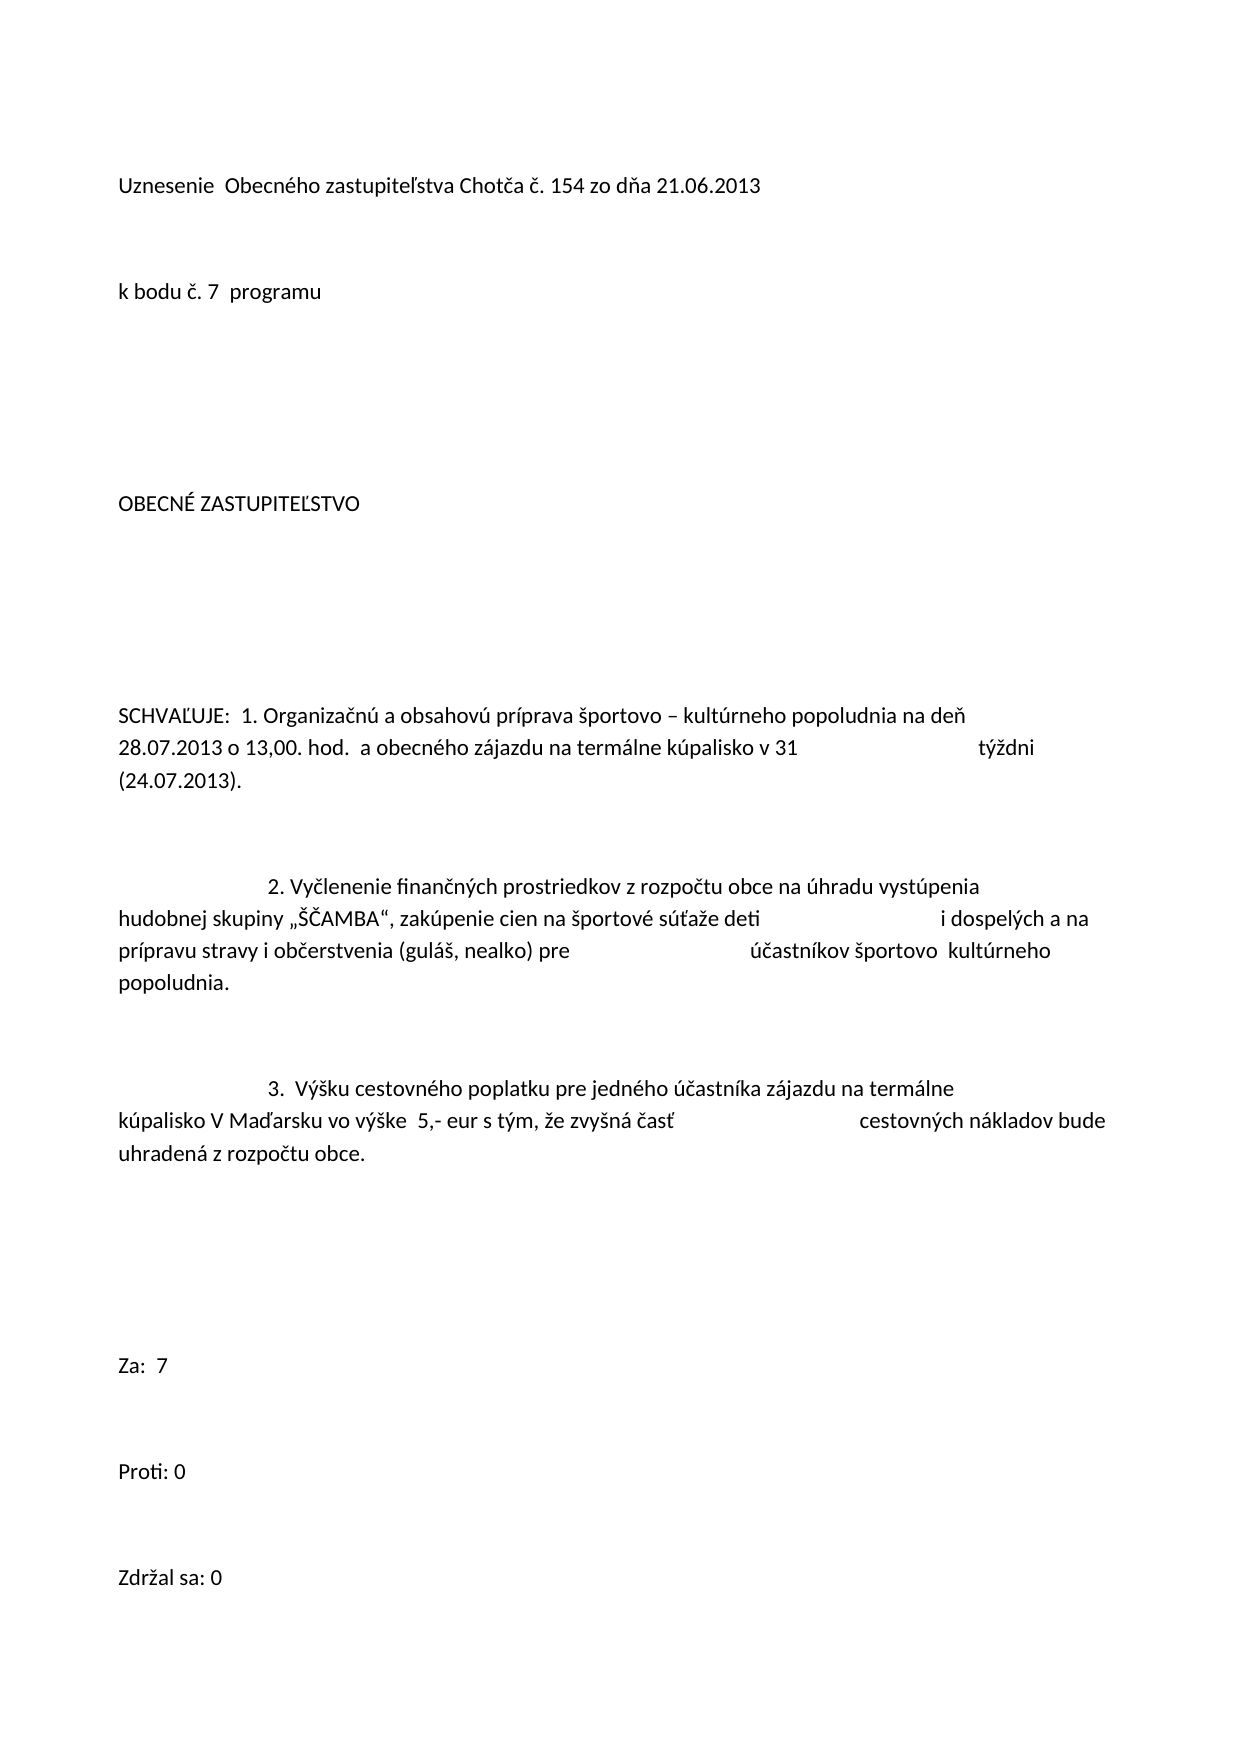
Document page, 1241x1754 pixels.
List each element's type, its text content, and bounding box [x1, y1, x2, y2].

text 3. Výšku cestovného poplatku pre jedného účastníka zájazdu na termálne kúpalisko V Maďarsku vo výške 5,- eur s tým, že zvyšná časť cestovných nákladov bude uhradená z rozpočtu obce. [118, 1074, 1122, 1167]
text k bodu č. 7 programu [118, 277, 1122, 305]
text Zdržal sa: 0 [118, 1563, 1122, 1591]
text Za: 7 [118, 1351, 1122, 1379]
text Uznesenie Obecného zastupiteľstva Chotča č. 154 zo dňa 21.06.2013 [118, 171, 1122, 199]
text Proti: 0 [118, 1457, 1122, 1485]
text SCHVAĽUJE: 1. Organizačnú a obsahovú príprava športovo – kultúrneho popoludnia na deň 28.07.2013 o 13,00. hod. a obecného zájazdu na termálne kúpalisko v 31 týždni (24.07.2013). [118, 701, 1122, 794]
text 2. Vyčlenenie finančných prostriedkov z rozpočtu obce na úhradu vystúpenia hudobnej skupiny „ŠČAMBA“, zakúpenie cien na športové súťaže deti i dospelých a na prípravu stravy i občerstvenia (guláš, nealko) pre účastníkov športovo kultúrneho popoludnia. [118, 872, 1122, 996]
text OBECNÉ ZASTUPITEĽSTVO [118, 489, 1122, 517]
